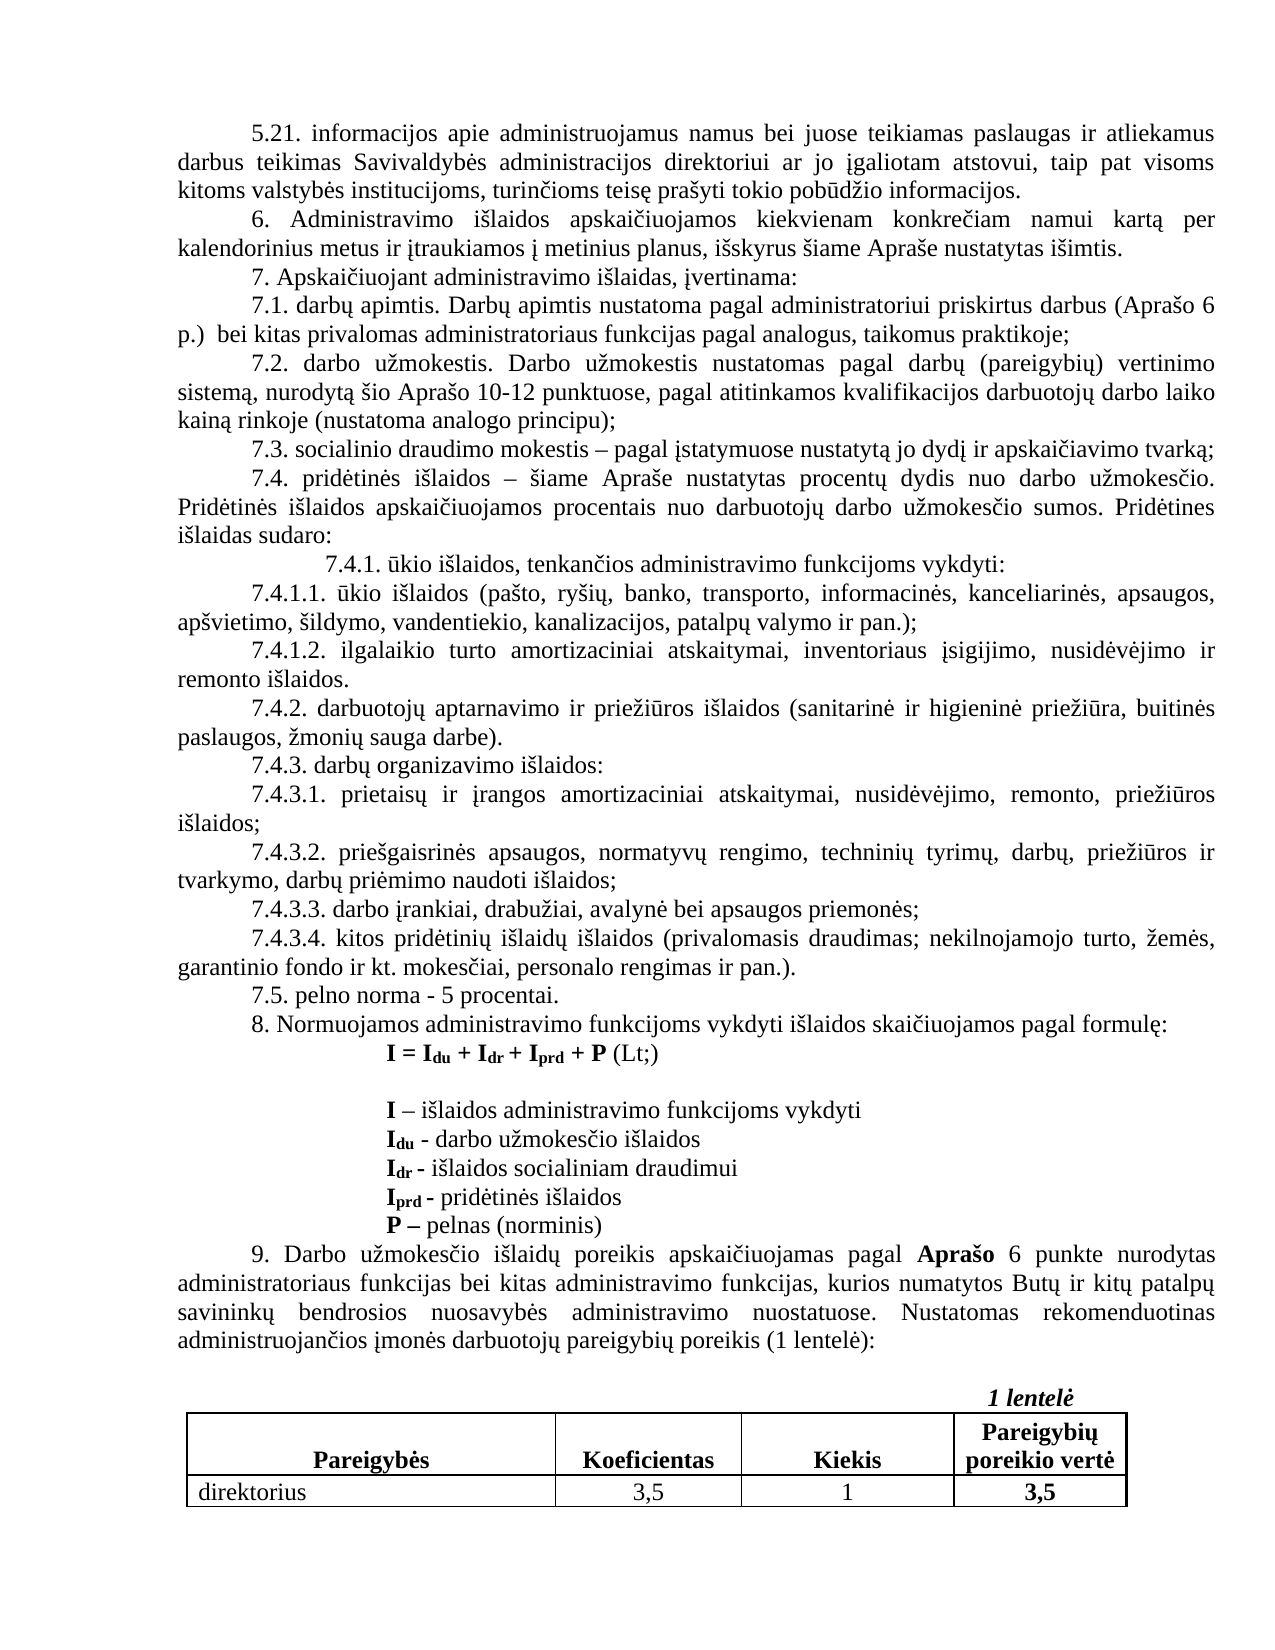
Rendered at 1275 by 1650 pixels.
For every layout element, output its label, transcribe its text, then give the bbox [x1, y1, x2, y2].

text 1 lentelė [852, 1383, 1216, 1412]
text I = Idu + Idr + Iprd + P (Lt;) [251, 1038, 1216, 1067]
table_cell direktorius [188, 1476, 555, 1506]
text 7. Apskaičiuojant administravimo išlaidas, įvertinama: [251, 262, 1216, 291]
text 7.4.2. darbuotojų aptarnavimo ir priežiūros išlaidos (sanitarinė ir higieninė priežiūra, buitinės paslaugos, žmonių sauga darbe). [177, 693, 1216, 751]
table_cell 3,5 [556, 1476, 741, 1506]
text 7.4.3. darbų organizavimo išlaidos: [177, 751, 1216, 779]
text 5.21. informacijos apie administruojamus namus bei juose teikiamas paslaugas ir atliekamus darbus teikimas Savivaldybės administracijos direktoriui ar jo įgaliotam atstovui, taip pat visoms kitoms valstybės institucijoms, turinčioms teisę prašyti tokio pobūdžio informacijos. [177, 118, 1216, 204]
text Idu - darbo užmokesčio išlaidos [386, 1124, 1216, 1153]
text 7.4. pridėtinės išlaidos – šiame Apraše nustatytas procentų dydis nuo darbo užmokesčio. Pridėtinės išlaidos apskaičiuojamos procentais nuo darbuotojų darbo užmokesčio sumos. Pridėtines išlaidas sudaro: [177, 463, 1216, 549]
table_header Pareigybių poreikio vertė [955, 1414, 1125, 1474]
table_header Kiekis [742, 1414, 953, 1474]
text 7.4.3.4. kitos pridėtinių išlaidų išlaidos (privalomasis draudimas; nekilnojamojo turto, žemės, garantinio fondo ir kt. mokesčiai, personalo rengimas ir pan.). [177, 923, 1216, 981]
table_cell 1 [742, 1476, 953, 1506]
text P – pelnas (norminis) [386, 1211, 1216, 1239]
text 8. Normuojamos administravimo funkcijoms vykdyti išlaidos skaičiuojamos pagal formulę: [251, 1009, 1216, 1038]
text 7.4.3.3. darbo įrankiai, drabužiai, avalynė bei apsaugos priemonės; [177, 894, 1216, 923]
text 7.4.1.2. ilgalaikio turto amortizaciniai atskaitymai, inventoriaus įsigijimo, nusidėvėjimo ir remonto išlaidos. [177, 636, 1216, 693]
text 7.5. pelno norma - 5 procentai. [177, 981, 1216, 1009]
text I – išlaidos administravimo funkcijoms vykdyti [386, 1096, 1216, 1124]
text 7.3. socialinio draudimo mokestis – pagal įstatymuose nustatytą jo dydį ir apskaičiavimo tvarką; [177, 434, 1216, 463]
text 7.4.3.2. priešgaisrinės apsaugos, normatyvų rengimo, techninių tyrimų, darbų, priežiūros ir tvarkymo, darbų priėmimo naudoti išlaidos; [177, 837, 1216, 894]
table_header Koeficientas [556, 1414, 741, 1474]
text 9. Darbo užmokesčio išlaidų poreikis apskaičiuojamas pagal Aprašo 6 punkte nurodytas administratoriaus funkcijas bei kitas administravimo funkcijas, kurios numatytos Butų ir kitų patalpų savininkų bendrosios nuosavybės administravimo nuostatuose. Nustatomas rekomenduotinas administruojančios įmonės darbuotojų pareigybių poreikis (1 lentelė): [177, 1239, 1216, 1354]
text Iprd - pridėtinės išlaidos [386, 1182, 1216, 1211]
text 7.4.1.1. ūkio išlaidos (pašto, ryšių, banko, transporto, informacinės, kanceliarinės, apsaugos, apšvietimo, šildymo, vandentiekio, kanalizacijos, patalpų valymo ir pan.); [177, 578, 1216, 636]
text Idr - išlaidos socialiniam draudimui [386, 1153, 1216, 1182]
text 7.1. darbų apimtis. Darbų apimtis nustatoma pagal administratoriui priskirtus darbus (Aprašo 6 p.) bei kitas privalomas administratoriaus funkcijas pagal analogus, taikomus praktikoje; [177, 291, 1216, 348]
table_cell 3,5 [955, 1476, 1125, 1506]
text 7.2. darbo užmokestis. Darbo užmokestis nustatomas pagal darbų (pareigybių) vertinimo sistemą, nurodytą šio Aprašo 10-12 punktuose, pagal atitinkamos kvalifikacijos darbuotojų darbo laiko kainą rinkoje (nustatoma analogo principu); [177, 348, 1216, 434]
text 7.4.3.1. prietaisų ir įrangos amortizaciniai atskaitymai, nusidėvėjimo, remonto, priežiūros išlaidos; [177, 779, 1216, 837]
text 7.4.1. ūkio išlaidos, tenkančios administravimo funkcijoms vykdyti: [325, 549, 1216, 578]
text 6. Administravimo išlaidos apskaičiuojamos kiekvienam konkrečiam namui kartą per kalendorinius metus ir įtraukiamos į metinius planus, išskyrus šiame Apraše nustatytas išimtis. [177, 204, 1216, 262]
table_header Pareigybės [188, 1414, 555, 1474]
